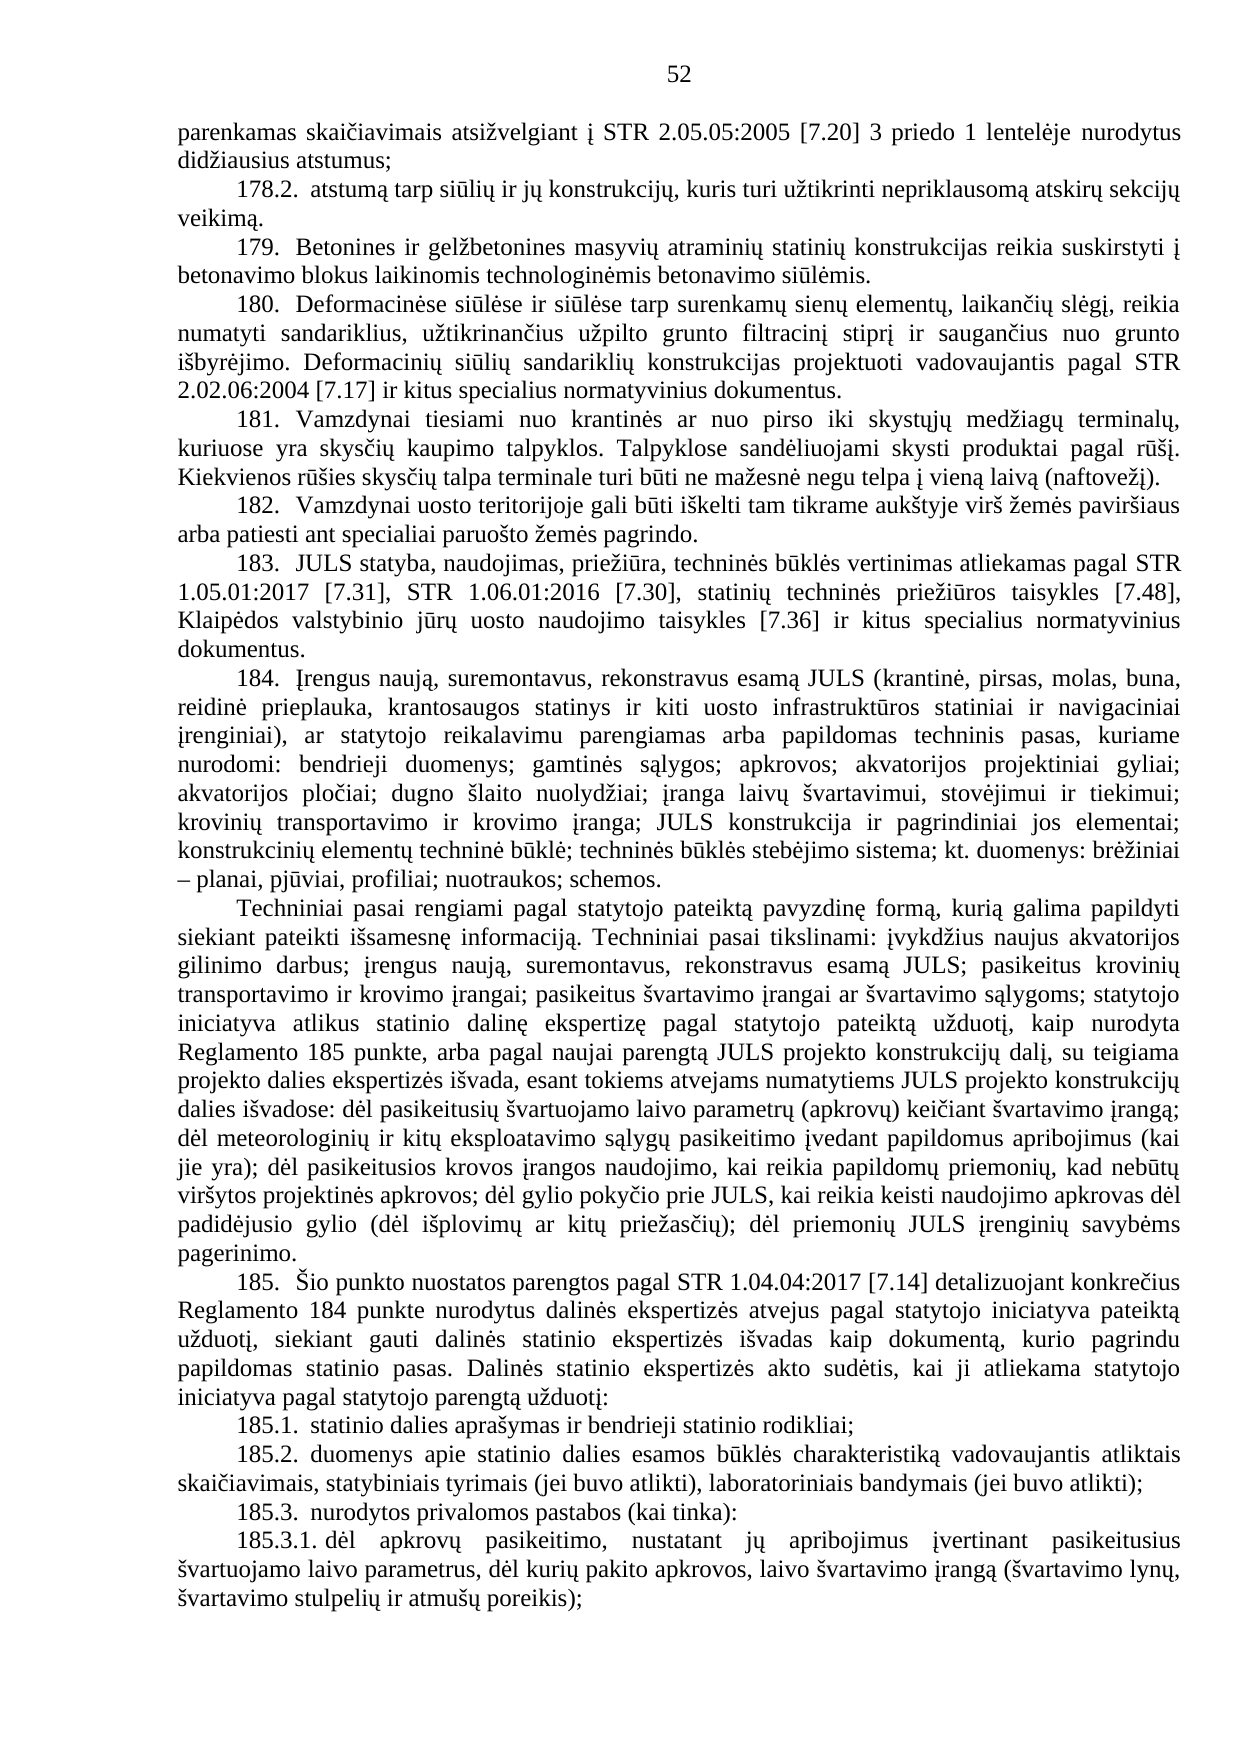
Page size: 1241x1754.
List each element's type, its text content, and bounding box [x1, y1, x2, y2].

text parenkamas skaičiavimais atsižvelgiant į STR 2.05.05:2005 [7.20] 3 priedo 1 lentelėje nurodytus didžiausius atstumus; [177, 117, 1181, 174]
text 182. Vamzdynai uosto teritorijoje gali būti iškelti tam tikrame aukštyje virš žemės paviršiaus arba patiesti ant specialiai paruošto žemės pagrindo. [177, 490, 1181, 548]
text 184. Įrengus naują, suremontavus, rekonstravus esamą JULS (krantinė, pirsas, molas, buna, reidinė prieplauka, krantosaugos statinys ir kiti uosto infrastruktūros statiniai ir navigaciniai įrenginiai), ar statytojo reikalavimu parengiamas arba papildomas techninis pasas, kuriame nurodomi: bendrieji duomenys; gamtinės sąlygos; apkrovos; akvatorijos projektiniai gyliai; akvatorijos pločiai; dugno šlaito nuolydžiai; įranga laivų švartavimui, stovėjimui ir tiekimui; krovinių transportavimo ir krovimo įranga; JULS konstrukcija ir pagrindiniai jos elementai; konstrukcinių elementų techninė būklė; techninės būklės stebėjimo sistema; kt. duomenys: brėžiniai – planai, pjūviai, profiliai; nuotraukos; schemos. [177, 663, 1181, 893]
text 185.1. statinio dalies aprašymas ir bendrieji statinio rodikliai; [177, 1410, 1181, 1439]
text 183. JULS statyba, naudojimas, priežiūra, techninės būklės vertinimas atliekamas pagal STR 1.05.01:2017 [7.31], STR 1.06.01:2016 [7.30], statinių techninės priežiūros taisykles [7.48], Klaipėdos valstybinio jūrų uosto naudojimo taisykles [7.36] ir kitus specialius normatyvinius dokumentus. [177, 548, 1181, 663]
text 178.2. atstumą tarp siūlių ir jų konstrukcijų, kuris turi užtikrinti nepriklausomą atskirų sekcijų veikimą. [177, 174, 1181, 232]
text Techniniai pasai rengiami pagal statytojo pateiktą pavyzdinę formą, kurią galima papildyti siekiant pateikti išsamesnę informaciją. Techniniai pasai tikslinami: įvykdžius naujus akvatorijos gilinimo darbus; įrengus naują, suremontavus, rekonstravus esamą JULS; pasikeitus krovinių transportavimo ir krovimo įrangai; pasikeitus švartavimo įrangai ar švartavimo sąlygoms; statytojo iniciatyva atlikus statinio dalinę ekspertizę pagal statytojo pateiktą užduotį, kaip nurodyta Reglamento 185 punkte, arba pagal naujai parengtą JULS projekto konstrukcijų dalį, su teigiama projekto dalies ekspertizės išvada, esant tokiems atvejams numatytiems JULS projekto konstrukcijų dalies išvadose: dėl pasikeitusių švartuojamo laivo parametrų (apkrovų) keičiant švartavimo įrangą; dėl meteorologinių ir kitų eksploatavimo sąlygų pasikeitimo įvedant papildomus apribojimus (kai jie yra); dėl pasikeitusios krovos įrangos naudojimo, kai reikia papildomų priemonių, kad nebūtų viršytos projektinės apkrovos; dėl gylio pokyčio prie JULS, kai reikia keisti naudojimo apkrovas dėl padidėjusio gylio (dėl išplovimų ar kitų priežasčių); dėl priemonių JULS įrenginių savybėms pagerinimo. [177, 893, 1181, 1267]
text 185.2. duomenys apie statinio dalies esamos būklės charakteristiką vadovaujantis atliktais skaičiavimais, statybiniais tyrimais (jei buvo atlikti), laboratoriniais bandymais (jei buvo atlikti); [177, 1439, 1181, 1497]
text 179. Betonines ir gelžbetonines masyvių atraminių statinių konstrukcijas reikia suskirstyti į betonavimo blokus laikinomis technologinėmis betonavimo siūlėmis. [177, 232, 1181, 289]
text 185. Šio punkto nuostatos parengtos pagal STR 1.04.04:2017 [7.14] detalizuojant konkrečius Reglamento 184 punkte nurodytus dalinės ekspertizės atvejus pagal statytojo iniciatyva pateiktą užduotį, siekiant gauti dalinės statinio ekspertizės išvadas kaip dokumentą, kurio pagrindu papildomas statinio pasas. Dalinės statinio ekspertizės akto sudėtis, kai ji atliekama statytojo iniciatyva pagal statytojo parengtą užduotį: [177, 1267, 1181, 1410]
text 185.3. nurodytos privalomos pastabos (kai tinka): [177, 1497, 1181, 1525]
text 180. Deformacinėse siūlėse ir siūlėse tarp surenkamų sienų elementų, laikančių slėgį, reikia numatyti sandariklius, užtikrinančius užpilto grunto filtracinį stiprį ir saugančius nuo grunto išbyrėjimo. Deformacinių siūlių sandariklių konstrukcijas projektuoti vadovaujantis pagal STR 2.02.06:2004 [7.17] ir kitus specialius normatyvinius dokumentus. [177, 289, 1181, 404]
text 181. Vamzdynai tiesiami nuo krantinės ar nuo pirso iki skystųjų medžiagų terminalų, kuriuose yra skysčių kaupimo talpyklos. Talpyklose sandėliuojami skysti produktai pagal rūšį. Kiekvienos rūšies skysčių talpa terminale turi būti ne mažesnė negu telpa į vieną laivą (naftovežį). [177, 404, 1181, 490]
text 185.3.1. dėl apkrovų pasikeitimo, nustatant jų apribojimus įvertinant pasikeitusius švartuojamo laivo parametrus, dėl kurių pakito apkrovos, laivo švartavimo įrangą (švartavimo lynų, švartavimo stulpelių ir atmušų poreikis); [177, 1525, 1181, 1612]
